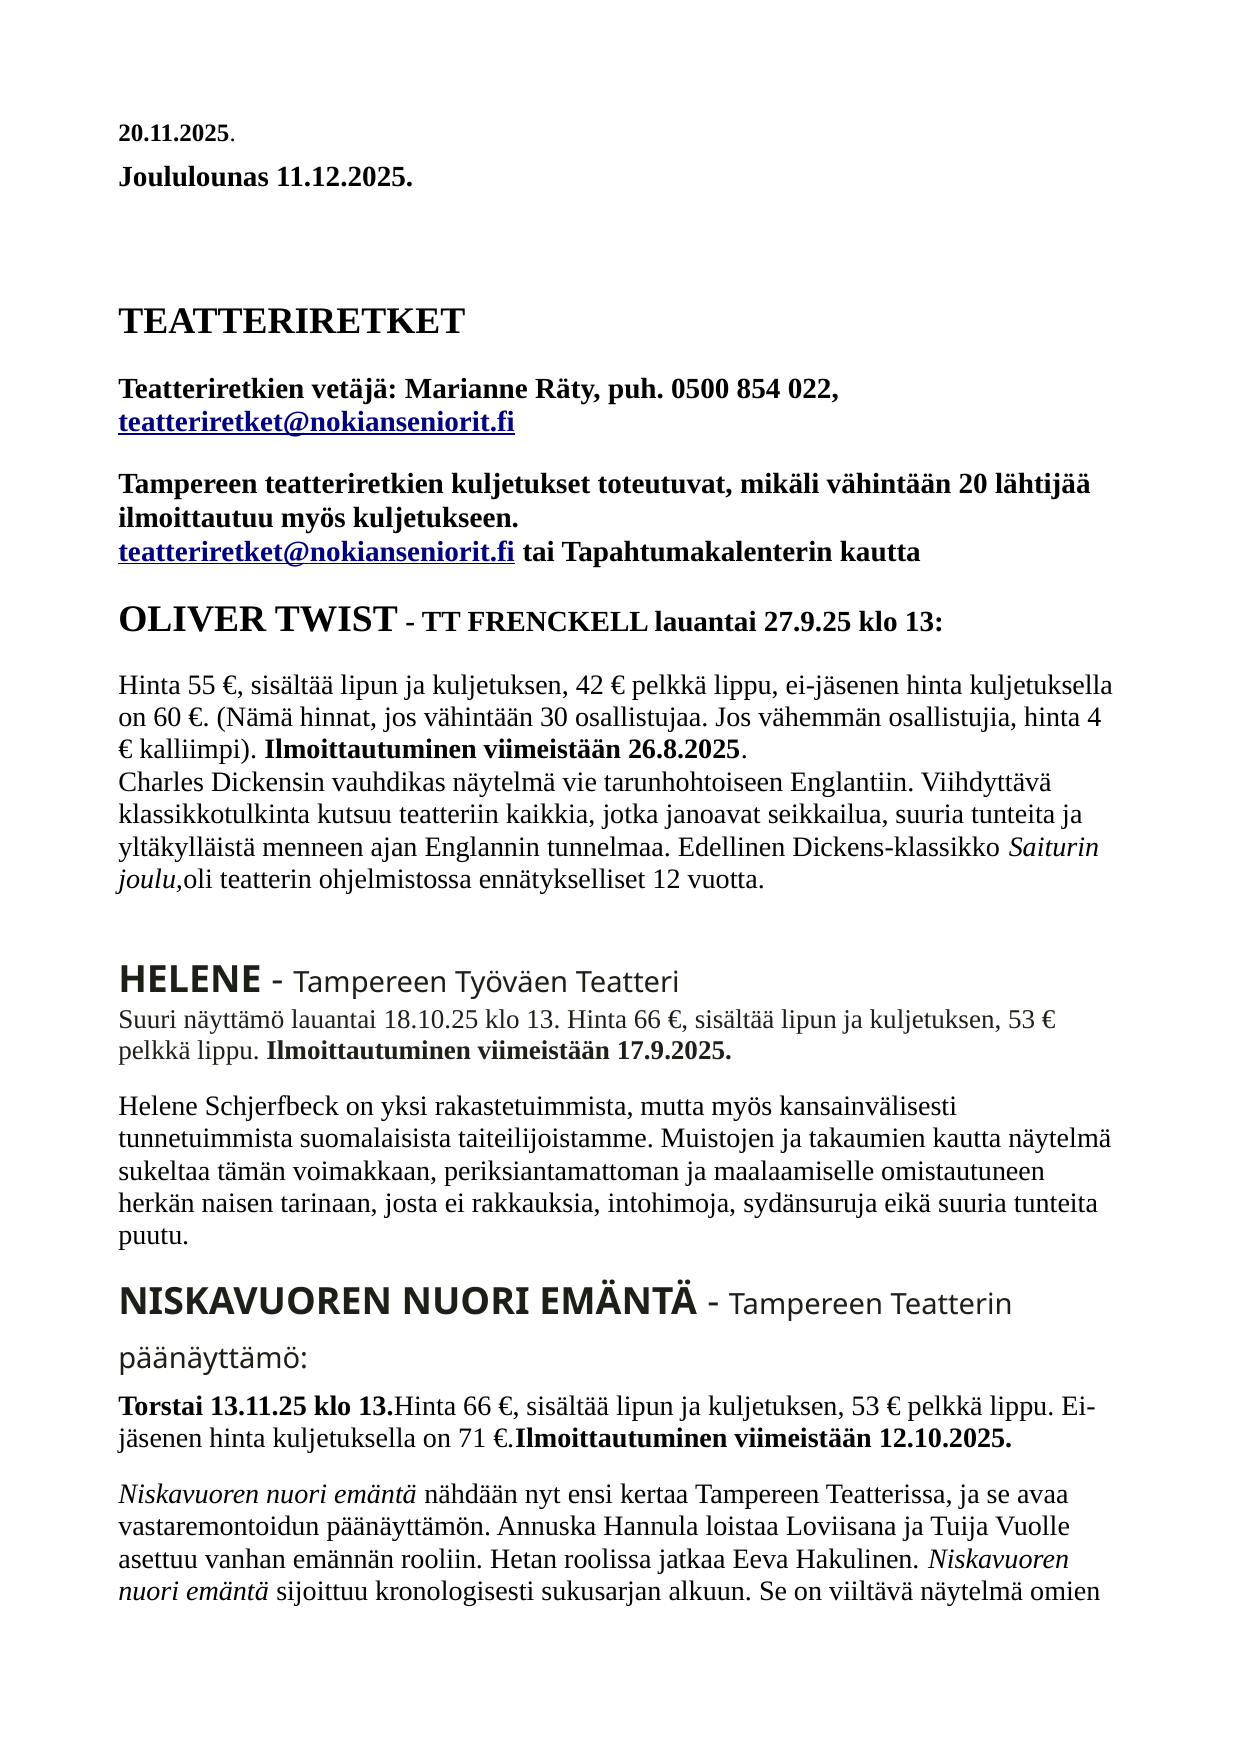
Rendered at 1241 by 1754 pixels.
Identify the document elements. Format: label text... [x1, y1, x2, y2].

text Hinta 55 €, sisältää lipun ja kuljetuksen, 42 € pelkkä lippu, ei-jäsenen hinta kuljetuksella on 60 €. (Nämä hinnat, jos vähintään 30 osallistujaa. Jos vähemmän osallistujia, hinta 4 € kalliimpi). Ilmoittautuminen viimeistään 26.8.2025. [118, 668, 1122, 765]
text Charles Dickensin vauhdikas näytelmä vie tarunhohtoiseen Englantiin. Viihdyttävä klassikkotulkinta kutsuu teatteriin kaikkia, jotka janoavat seikkailua, suuria tunteita ja yltäkylläistä menneen ajan Englannin tunnelmaa. Edellinen Dickens-klassikko Saiturin joulu,oli teatterin ohjelmistossa ennätykselliset 12 vuotta. [118, 765, 1122, 894]
text OLIVER TWIST - TT FRENCKELL lauantai 27.9.25 klo 13: [118, 596, 1122, 639]
text Niskavuoren nuori emäntä nähdään nyt ensi kertaa Tampereen Teatterissa, ja se avaa vastaremontoidun päänäyttämön. Annuska Hannula loistaa Loviisana ja Tuija Vuolle asettuu vanhan emännän rooliin. Hetan roolissa jatkaa Eeva Hakulinen. Niskavuoren nuori emäntä sijoittuu kronologisesti sukusarjan alkuun. Se on viiltävä näytelmä omien [118, 1477, 1122, 1607]
text 20.11.2025. [118, 118, 1122, 147]
text Teatteriretkien vetäjä: Marianne Räty, puh. 0500 854 022, teatteriretket@nokianseniorit.fi [118, 371, 1122, 438]
text HELENE - Tampereen Työväen Teatteri Suuri näyttämö lauantai 18.10.25 klo 13. Hinta 66 €, sisältää lipun ja kuljetuksen, 53 € pelkkä lippu. Ilmoittautuminen viimeistään 17.9.2025. [118, 952, 1122, 1065]
subtitle NISKAVUOREN NUORI EMÄNTÄ - Tampereen Teatterin päänäyttämö: [118, 1274, 1122, 1377]
text Tampereen teatteriretkien kuljetukset toteutuvat, mikäli vähintään 20 lähtijää ilmoittautuu myös kuljetukseen. teatteriretket@nokianseniorit.fi tai Tapahtumakalenterin kautta [118, 467, 1122, 567]
text Torstai 13.11.25 klo 13.Hinta 66 €, sisältää lipun ja kuljetuksen, 53 € pelkkä lippu. Ei-jäsenen hinta kuljetuksella on 71 €.Ilmoittautuminen viimeistään 12.10.2025. [118, 1389, 1122, 1453]
text Helene Schjerfbeck on yksi rakastetuimmista, mutta myös kansainvälisesti tunnetuimmista suomalaisista taiteilijoistamme. Muistojen ja takaumien kautta näytelmä sukeltaa tämän voimakkaan, periksiantamattoman ja maalaamiselle omistautuneen herkän naisen tarinaan, josta ei rakkauksia, intohimoja, sydänsuruja eikä suuria tunteita puutu. [118, 1089, 1122, 1251]
text Joululounas 11.12.2025. [118, 159, 1122, 193]
text TEATTERIRETKET [118, 299, 1122, 342]
